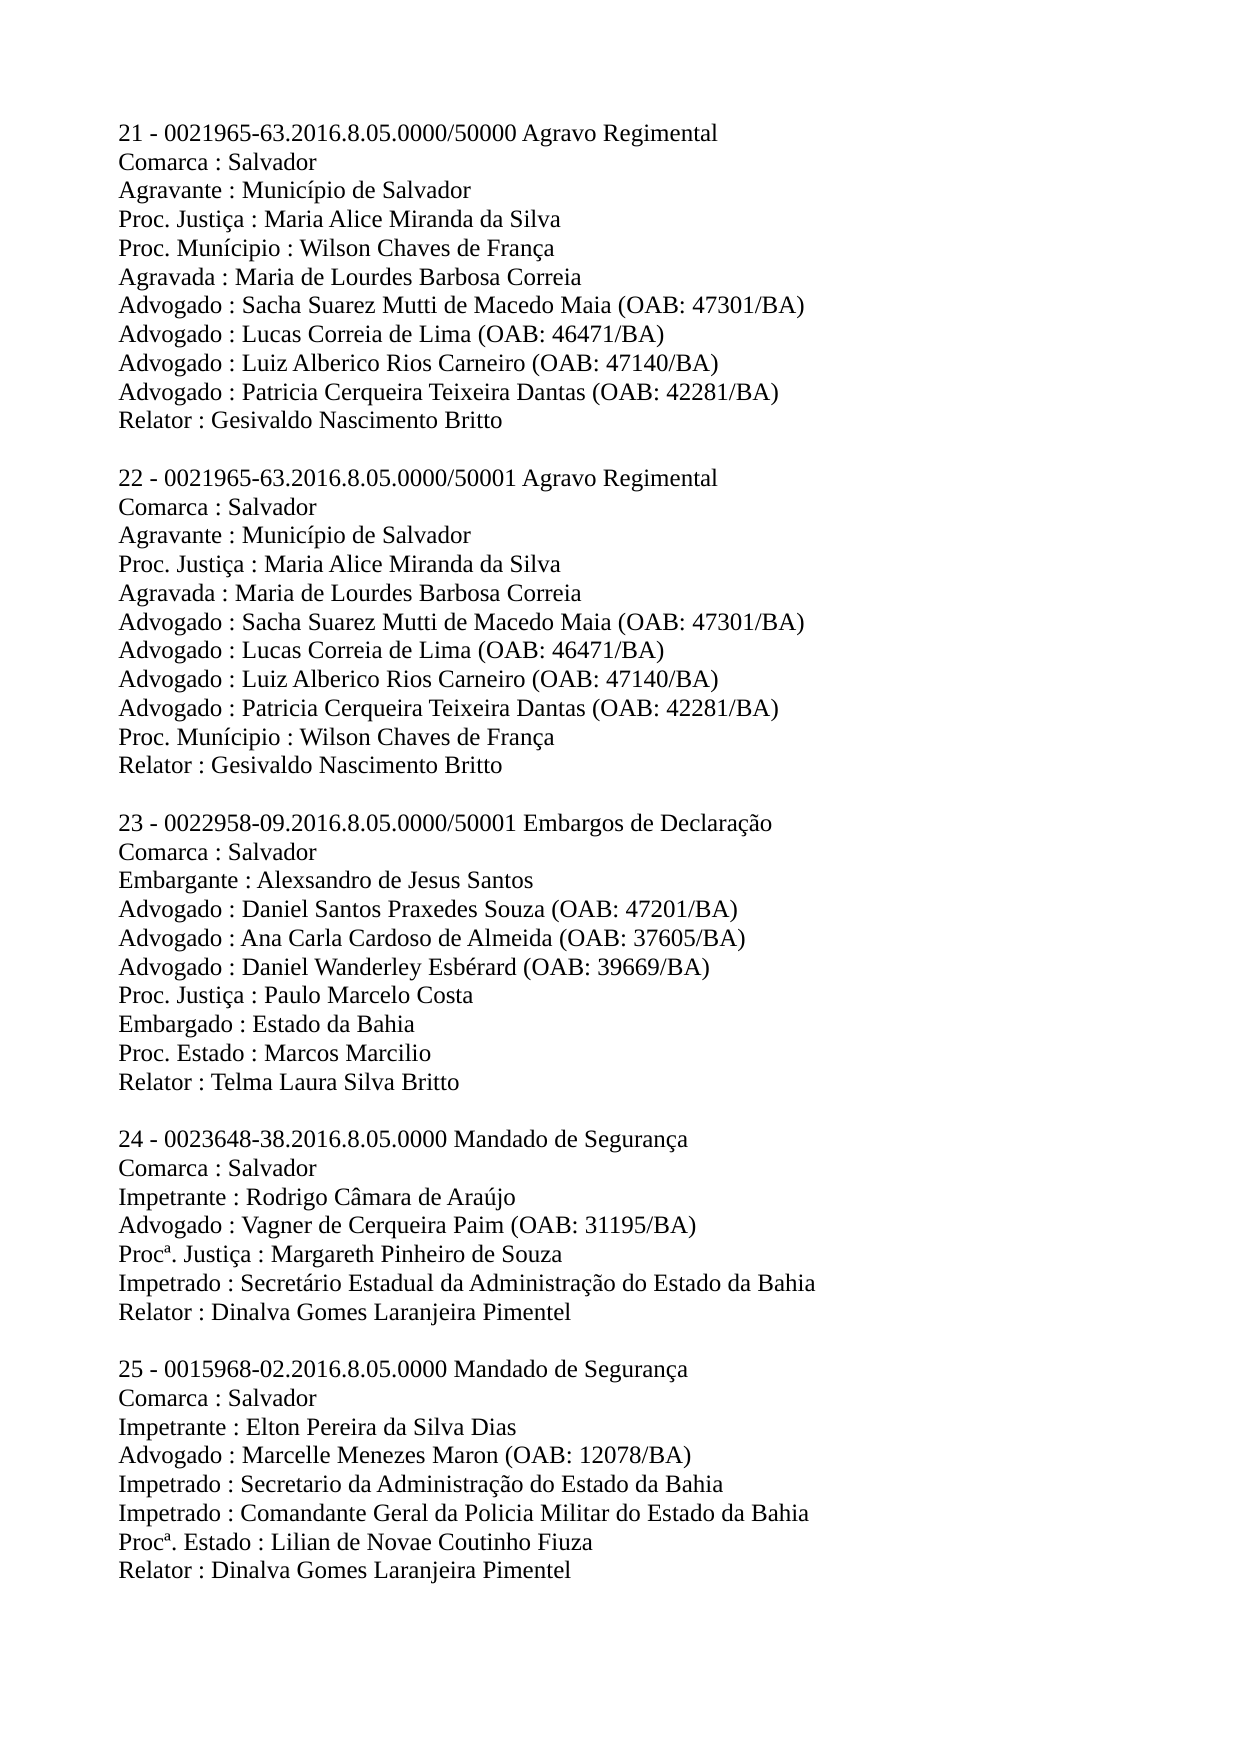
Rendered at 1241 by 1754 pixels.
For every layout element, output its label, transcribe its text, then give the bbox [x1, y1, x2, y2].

text Impetrante : Elton Pereira da Silva Dias Advogado : Marcelle Menezes Maron (OAB: 12078/BA) Impetrado : Secretario da Administração do Estado da Bahia Impetrado : Comandante Geral da Policia Militar do Estado da Bahia Procª. Estado : Lilian de Novae Coutinho Fiuza Relator : Dinalva Gomes Laranjeira Pimentel [118, 1412, 1122, 1584]
text Agravante : Município de Salvador Proc. Justiça : Maria Alice Miranda da Silva Proc. Munícipio : Wilson Chaves de França Agravada : Maria de Lourdes Barbosa Correia Advogado : Sacha Suarez Mutti de Macedo Maia (OAB: 47301/BA) Advogado : Lucas Correia de Lima (OAB: 46471/BA) Advogado : Luiz Alberico Rios Carneiro (OAB: 47140/BA) Advogado : Patricia Cerqueira Teixeira Dantas (OAB: 42281/BA) Relator : Gesivaldo Nascimento Britto [118, 176, 1122, 434]
text 21 - 0021965-63.2016.8.05.0000/50000 Agravo Regimental [118, 118, 1122, 147]
text Comarca : Salvador [118, 147, 1122, 176]
text 24 - 0023648-38.2016.8.05.0000 Mandado de Segurança [118, 1124, 1122, 1153]
text Agravante : Município de Salvador Proc. Justiça : Maria Alice Miranda da Silva Agravada : Maria de Lourdes Barbosa Correia Advogado : Sacha Suarez Mutti de Macedo Maia (OAB: 47301/BA) Advogado : Lucas Correia de Lima (OAB: 46471/BA) Advogado : Luiz Alberico Rios Carneiro (OAB: 47140/BA) Advogado : Patricia Cerqueira Teixeira Dantas (OAB: 42281/BA) Proc. Munícipio : Wilson Chaves de França Relator : Gesivaldo Nascimento Britto [118, 521, 1122, 779]
text Embargante : Alexsandro de Jesus Santos Advogado : Daniel Santos Praxedes Souza (OAB: 47201/BA) Advogado : Ana Carla Cardoso de Almeida (OAB: 37605/BA) Advogado : Daniel Wanderley Esbérard (OAB: 39669/BA) Proc. Justiça : Paulo Marcelo Costa Embargado : Estado da Bahia Proc. Estado : Marcos Marcilio Relator : Telma Laura Silva Britto [118, 866, 1122, 1096]
text 23 - 0022958-09.2016.8.05.0000/50001 Embargos de Declaração [118, 808, 1122, 837]
text Comarca : Salvador [118, 1383, 1122, 1412]
text Comarca : Salvador [118, 837, 1122, 866]
text 22 - 0021965-63.2016.8.05.0000/50001 Agravo Regimental [118, 463, 1122, 492]
text 25 - 0015968-02.2016.8.05.0000 Mandado de Segurança [118, 1354, 1122, 1383]
text Impetrante : Rodrigo Câmara de Araújo Advogado : Vagner de Cerqueira Paim (OAB: 31195/BA) Procª. Justiça : Margareth Pinheiro de Souza Impetrado : Secretário Estadual da Administração do Estado da Bahia Relator : Dinalva Gomes Laranjeira Pimentel [118, 1182, 1122, 1326]
text Comarca : Salvador [118, 1153, 1122, 1182]
text Comarca : Salvador [118, 492, 1122, 521]
